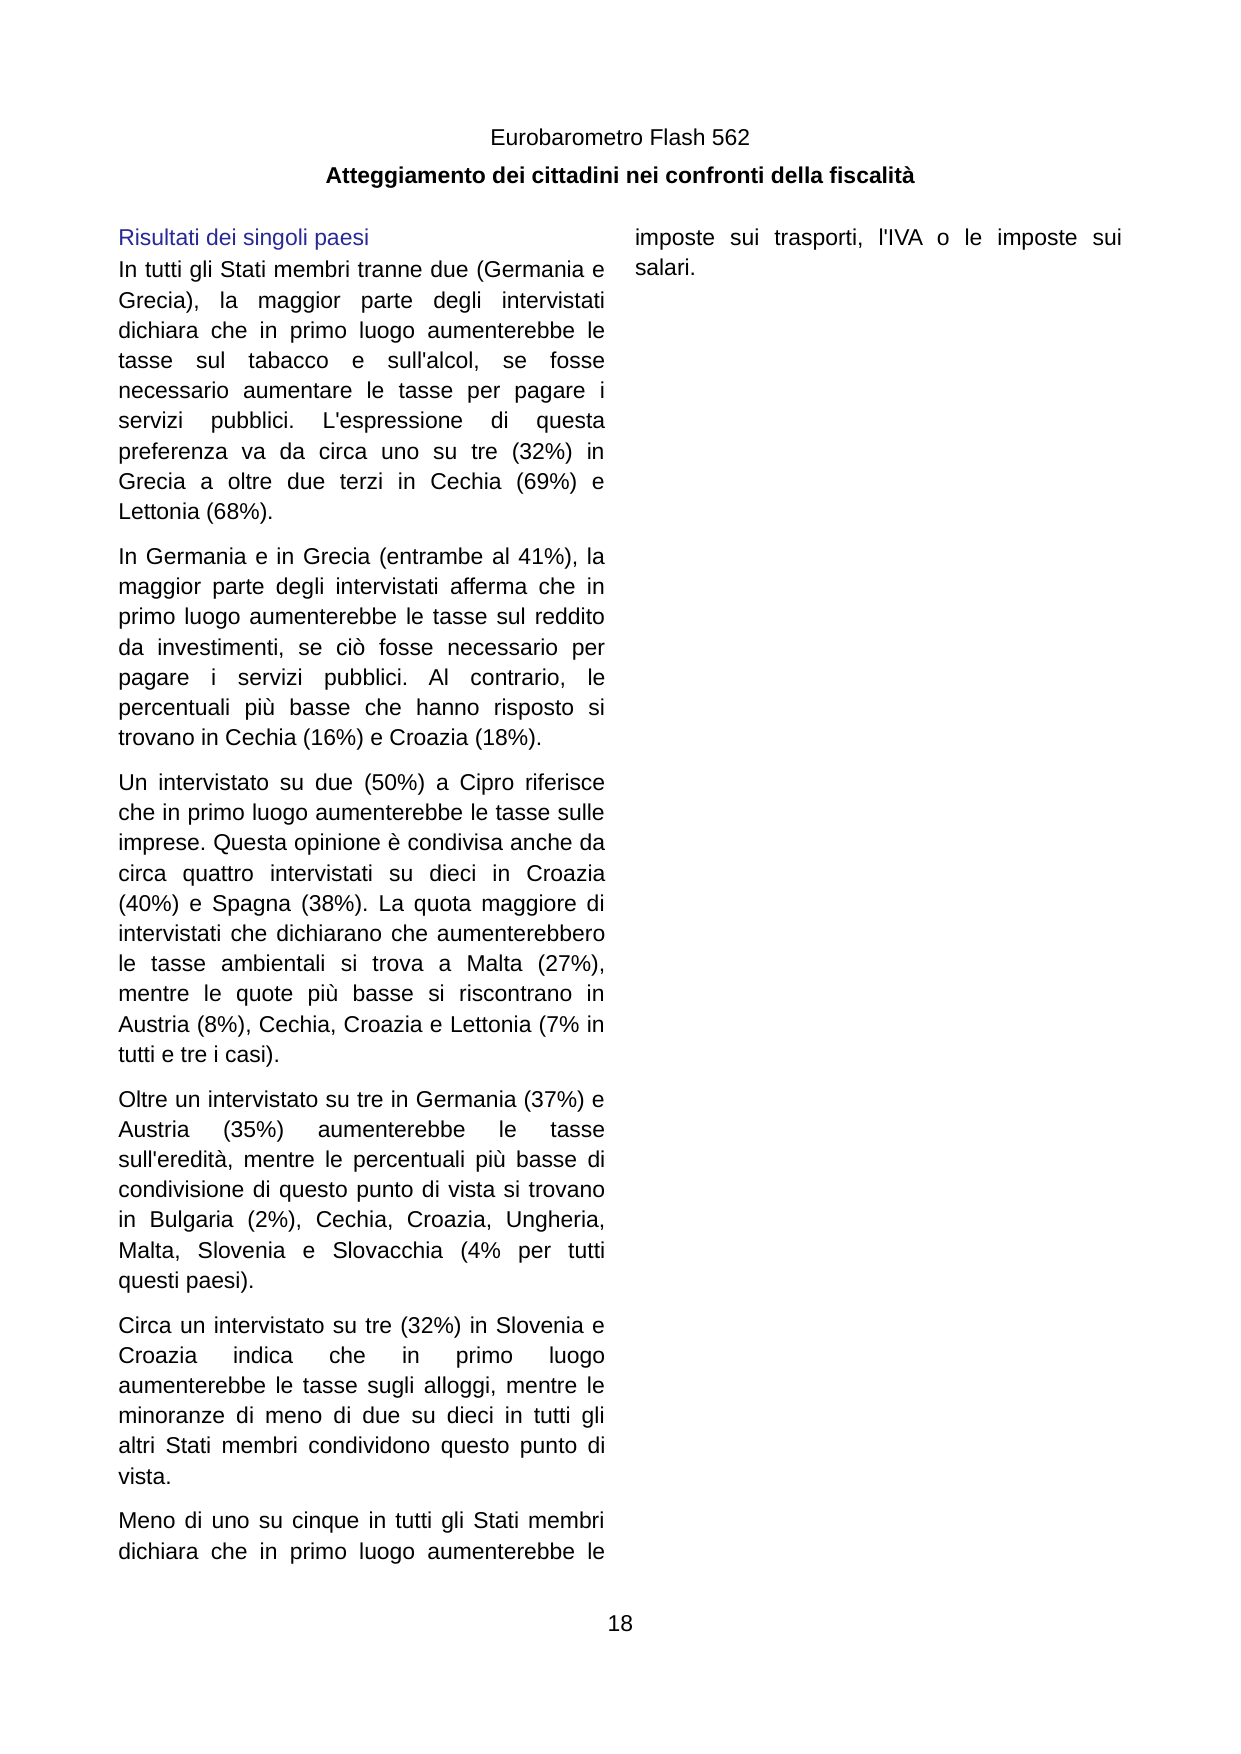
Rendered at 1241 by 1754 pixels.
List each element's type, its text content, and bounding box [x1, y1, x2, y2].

text Meno di uno su cinque in tutti gli Stati membri dichiara che in primo luogo aumenterebbe le [118, 1507, 605, 1564]
text Risultati dei singoli paesi [118, 224, 605, 250]
text Circa un intervistato su tre (32%) in Slovenia e Croazia indica che in primo luogo aumenterebbe le tasse sugli alloggi, mentre le minoranze di meno di due su dieci in tutti gli altri Stati membri condividono questo punto di vista. [118, 1312, 605, 1489]
text Oltre un intervistato su tre in Germania (37%) e Austria (35%) aumenterebbe le tasse sull'eredità, mentre le percentuali più basse di condivisione di questo punto di vista si trovano in Bulgaria (2%), Cechia, Croazia, Ungheria, Malta, Slovenia e Slovacchia (4% per tutti questi paesi). [118, 1086, 605, 1293]
text Un intervistato su due (50%) a Cipro riferisce che in primo luogo aumenterebbe le tasse sulle imprese. Questa opinione è condivisa anche da circa quattro intervistati su dieci in Croazia (40%) e Spagna (38%). La quota maggiore di intervistati che dichiarano che aumenterebbero le tasse ambientali si trova a Malta (27%), mentre le quote più basse si riscontrano in Austria (8%), Cechia, Croazia e Lettonia (7% in tutti e tre i casi). [118, 769, 605, 1067]
text imposte sui trasporti, l'IVA o le imposte sui salari. [635, 224, 1122, 281]
text In Germania e in Grecia (entrambe al 41%), la maggior parte degli intervistati afferma che in primo luogo aumenterebbe le tasse sul reddito da investimenti, se ciò fosse necessario per pagare i servizi pubblici. Al contrario, le percentuali più basse che hanno risposto si trovano in Cechia (16%) e Croazia (18%). [118, 543, 605, 750]
text In tutti gli Stati membri tranne due (Germania e Grecia), la maggior parte degli intervistati dichiara che in primo luogo aumenterebbe le tasse sul tabacco e sull'alcol, se fosse necessario aumentare le tasse per pagare i servizi pubblici. L'espressione di questa preferenza va da circa uno su tre (32%) in Grecia a oltre due terzi in Cechia (69%) e Lettonia (68%). [118, 256, 605, 524]
